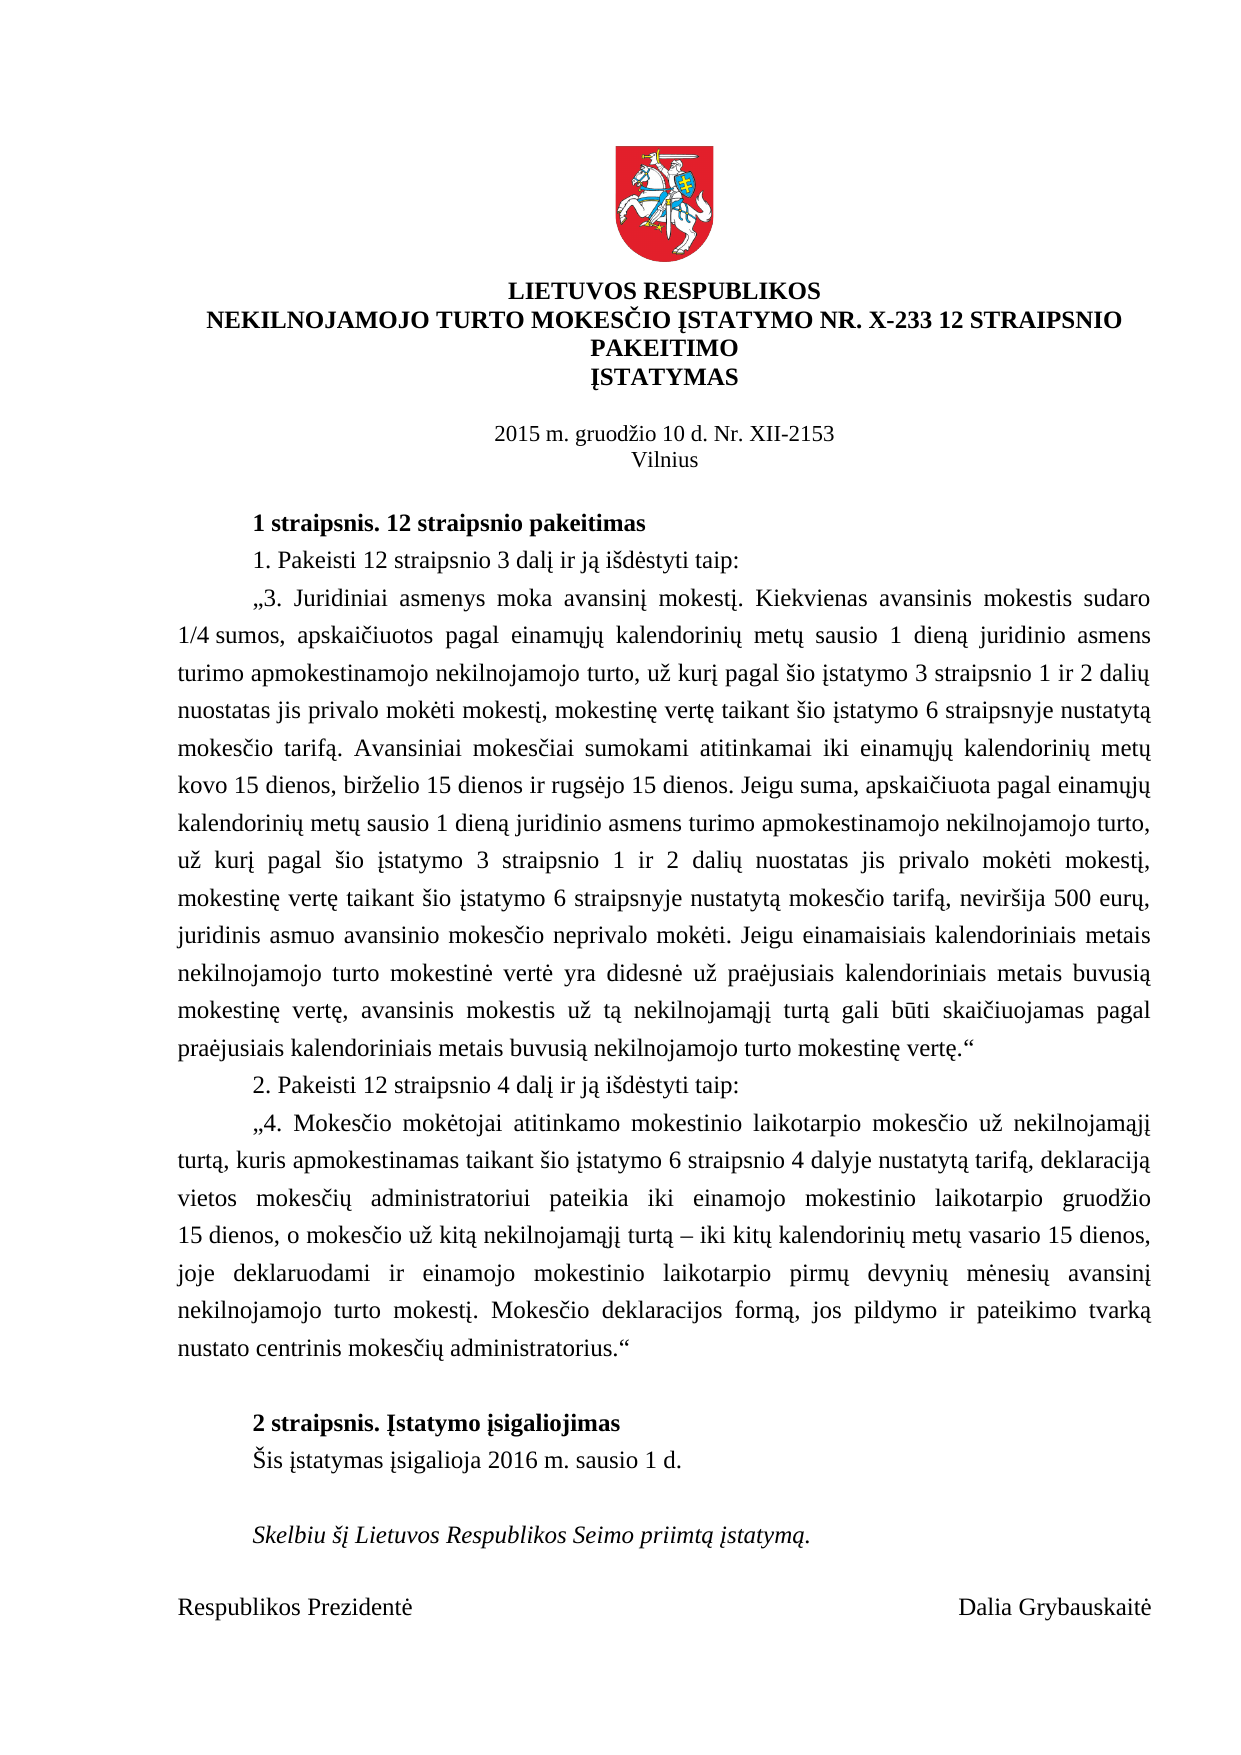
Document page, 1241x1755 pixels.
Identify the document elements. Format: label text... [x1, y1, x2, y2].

text Skelbiu šį Lietuvos Respublikos Seimo priimtą įstatymą. [177, 1511, 1152, 1549]
text 1 straipsnis. 12 straipsnio pakeitimas [177, 499, 1152, 536]
text Vilnius [177, 446, 1152, 472]
text Respublikos Prezidentė Dalia Grybauskaitė [177, 1592, 1152, 1621]
text Šis įstatymas įsigalioja 2016 m. sausio 1 d. [177, 1436, 1152, 1474]
text LIETUVOS RESPUBLIKOS [177, 276, 1152, 305]
text 2 straipsnis. Įstatymo įsigaliojimas [177, 1399, 1152, 1436]
text 1. Pakeisti 12 straipsnio 3 dalį ir ją išdėstyti taip: [177, 536, 1152, 574]
text „3. Juridiniai asmenys moka avansinį mokestį. Kiekvienas avansinis mokestis sudaro 1/4 sumos, apskaičiuotos pagal einamųjų kalendorinių metų sausio 1 dieną juridinio asmens turimo apmokestinamojo nekilnojamojo turto, už kurį pagal šio įstatymo 3 straipsnio 1 ir 2 dalių nuostatas jis privalo mokėti mokestį, mokestinę vertę taikant šio įstatymo 6 straipsnyje nustatytą mokesčio tarifą. Avansiniai mokesčiai sumokami atitinkamai iki einamųjų kalendorinių metų kovo 15 dienos, birželio 15 dienos ir rugsėjo 15 dienos. Jeigu suma, apskaičiuota pagal einamųjų kalendorinių metų sausio 1 dieną juridinio asmens turimo apmokestinamojo nekilnojamojo turto, už kurį pagal šio įstatymo 3 straipsnio 1 ir 2 dalių nuostatas jis privalo mokėti mokestį, mokestinę vertę taikant šio įstatymo 6 straipsnyje nustatytą mokesčio tarifą, neviršija 500 eurų, juridinis asmuo avansinio mokesčio neprivalo mokėti. Jeigu einamaisiais kalendoriniais metais nekilnojamojo turto mokestinė vertė yra didesnė už praėjusiais kalendoriniais metais buvusią mokestinę vertę, avansinis mokestis už tą nekilnojamąjį turtą gali būti skaičiuojamas pagal praėjusiais kalendoriniais metais buvusią nekilnojamojo turto mokestinę vertę.“ [177, 574, 1152, 1061]
text „4. Mokesčio mokėtojai atitinkamo mokestinio laikotarpio mokesčio už nekilnojamąjį turtą, kuris apmokestinamas taikant šio įstatymo 6 straipsnio 4 dalyje nustatytą tarifą, deklaraciją vietos mokesčių administratoriui pateikia iki einamojo mokestinio laikotarpio gruodžio 15 dienos, o mokesčio už kitą nekilnojamąjį turtą – iki kitų kalendorinių metų vasario 15 dienos, joje deklaruodami ir einamojo mokestinio laikotarpio pirmų devynių mėnesių avansinį nekilnojamojo turto mokestį. Mokesčio deklaracijos formą, jos pildymo ir pateikimo tvarką nustato centrinis mokesčių administratorius.“ [177, 1099, 1152, 1361]
text 2. Pakeisti 12 straipsnio 4 dalį ir ją išdėstyti taip: [177, 1061, 1152, 1099]
text ĮSTATYMAS [177, 362, 1152, 391]
text 2015 m. gruodžio 10 d. Nr. XII-2153 [177, 420, 1152, 446]
text NEKILNOJAMOJO TURTO MOKESČIO ĮSTATYMO NR. X-233 12 STRAIPSNIO PAKEITIMO [177, 305, 1152, 362]
